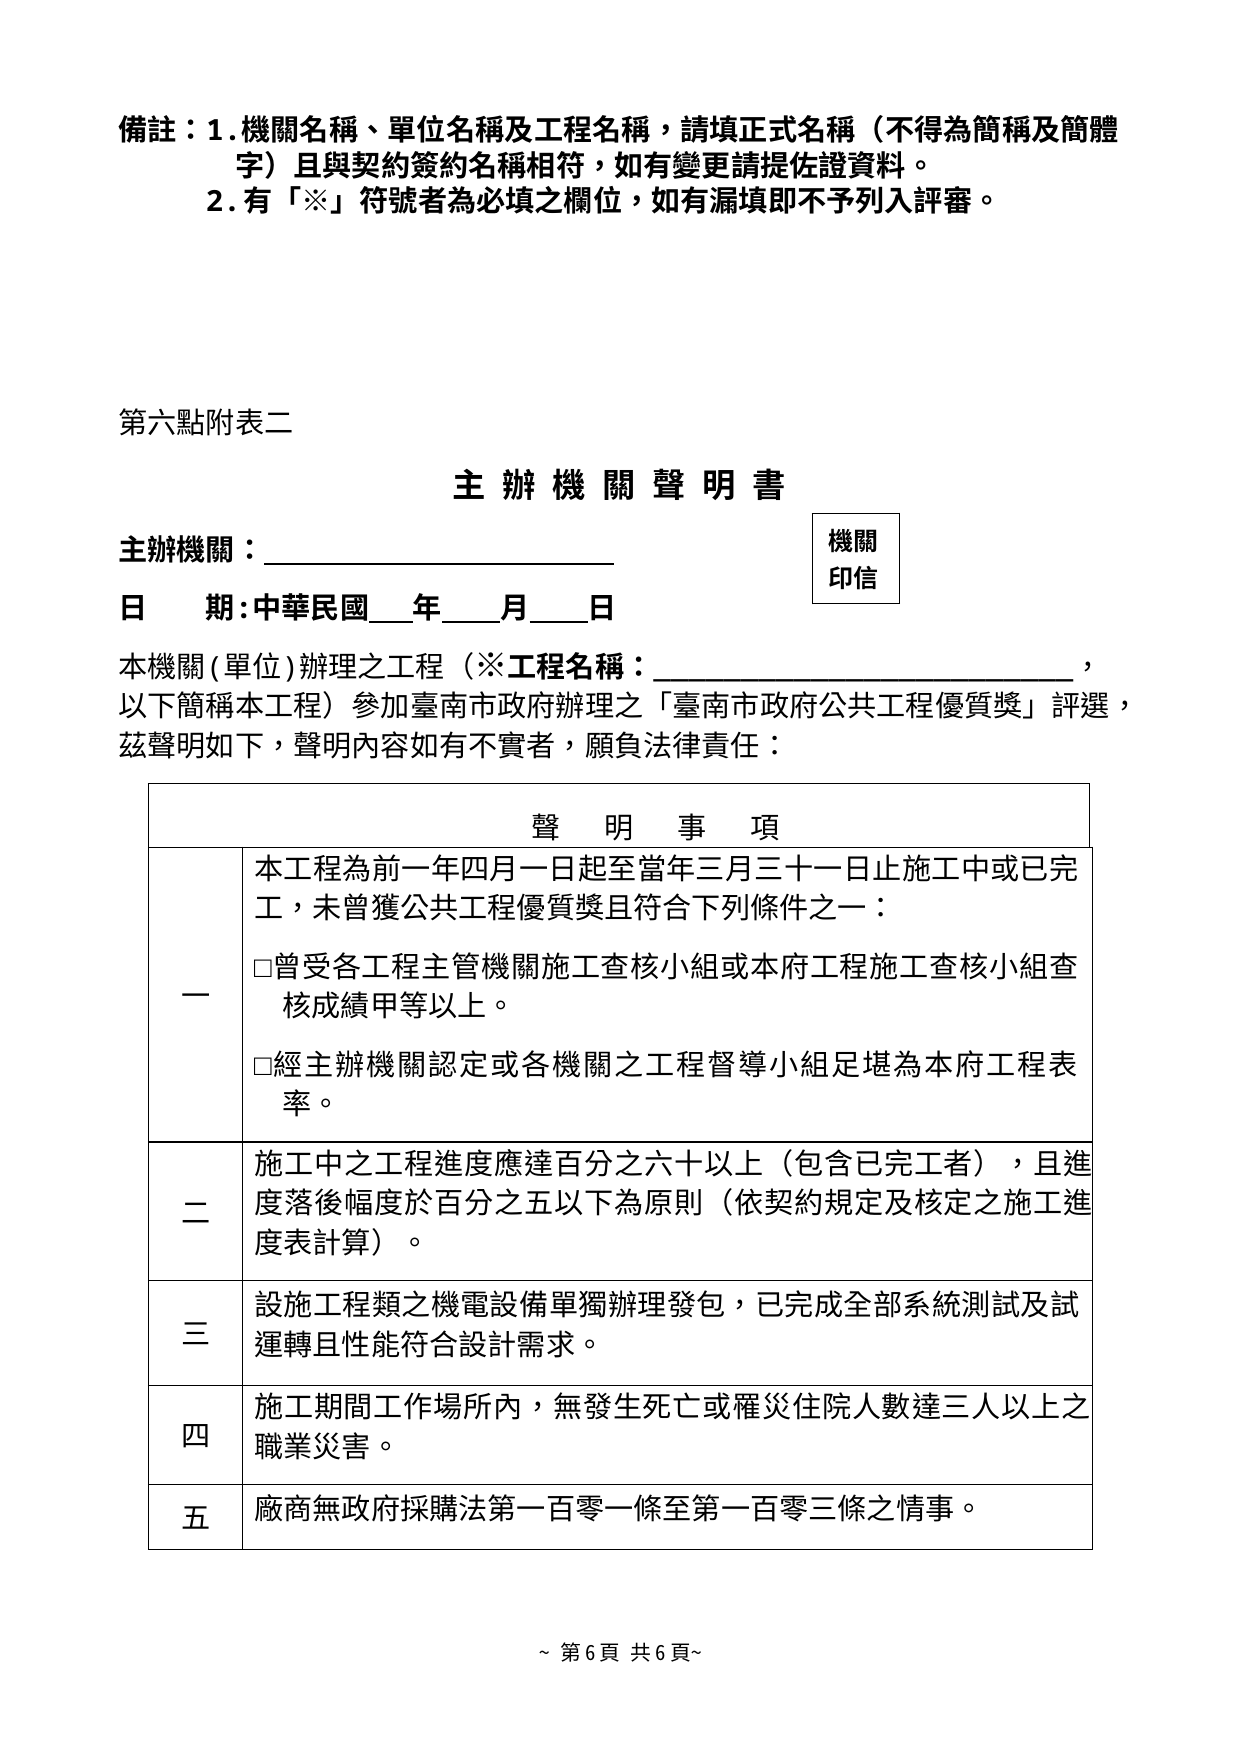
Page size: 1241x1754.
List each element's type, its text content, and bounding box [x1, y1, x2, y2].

text 備註：1.機關名稱、單位名稱及工程名稱，請填正式名稱（不得為簡稱及簡體字）且與契約簽約名稱相符，如有變更請提佐證資料。 [118, 112, 1122, 183]
table_cell 本工程為前一年四月一日起至當年三月三十一日止施工中或已完工，未曾獲公共工程優質獎且符合下列條件之一： □曾受各工程主管機關施工查核小組或本府工程施工查核小組查核成績甲等以上。 □經主辦機關認定或各機關之工程督導小組足堪為本府工程表率。 [243, 848, 1092, 1141]
text 機關 [828, 522, 883, 558]
table_cell 四 [149, 1386, 242, 1484]
table_cell 施工期間工作場所內，無發生死亡或罹災住院人數達三人以上之職業災害。 [243, 1386, 1092, 1484]
table_cell 一 [149, 848, 242, 1141]
table_cell 施工中之工程進度應達百分之六十以上（包含已完工者），且進度落後幅度於百分之五以下為原則（依契約規定及核定之施工進度表計算）。 [243, 1143, 1092, 1280]
text 主 辦 機 關 聲 明 書 [43, 441, 1194, 504]
text 第六點附表二 [118, 379, 1122, 441]
table_cell 五 [149, 1485, 242, 1548]
text 主辦機關： [118, 529, 812, 568]
table_header 聲 明 事 項 [149, 784, 1089, 847]
table_cell 三 [149, 1281, 242, 1384]
table_cell 廠商無政府採購法第一百零一條至第一百零三條之情事。 [243, 1485, 1092, 1548]
text [813, 514, 899, 603]
text 本機關(單位)辦理之工程（※工程名稱：________________________，以下簡稱本工程）參加臺南市政府辦理之「臺南市政府公共工程優質獎」評選，茲聲明如下，聲明內容如有不實者，願負法律責任： [118, 646, 1122, 764]
text [900, 529, 1122, 568]
table_cell 二 [149, 1143, 242, 1280]
text 印信 [828, 558, 883, 594]
list 有「※」符號者為必填之欄位，如有漏填即不予列入評審。 [206, 183, 1122, 218]
text 日 期:中華民國 年 月 日 [118, 587, 1122, 627]
table_cell 設施工程類之機電設備單獨辦理發包，已完成全部系統測試及試運轉且性能符合設計需求。 [243, 1281, 1092, 1384]
